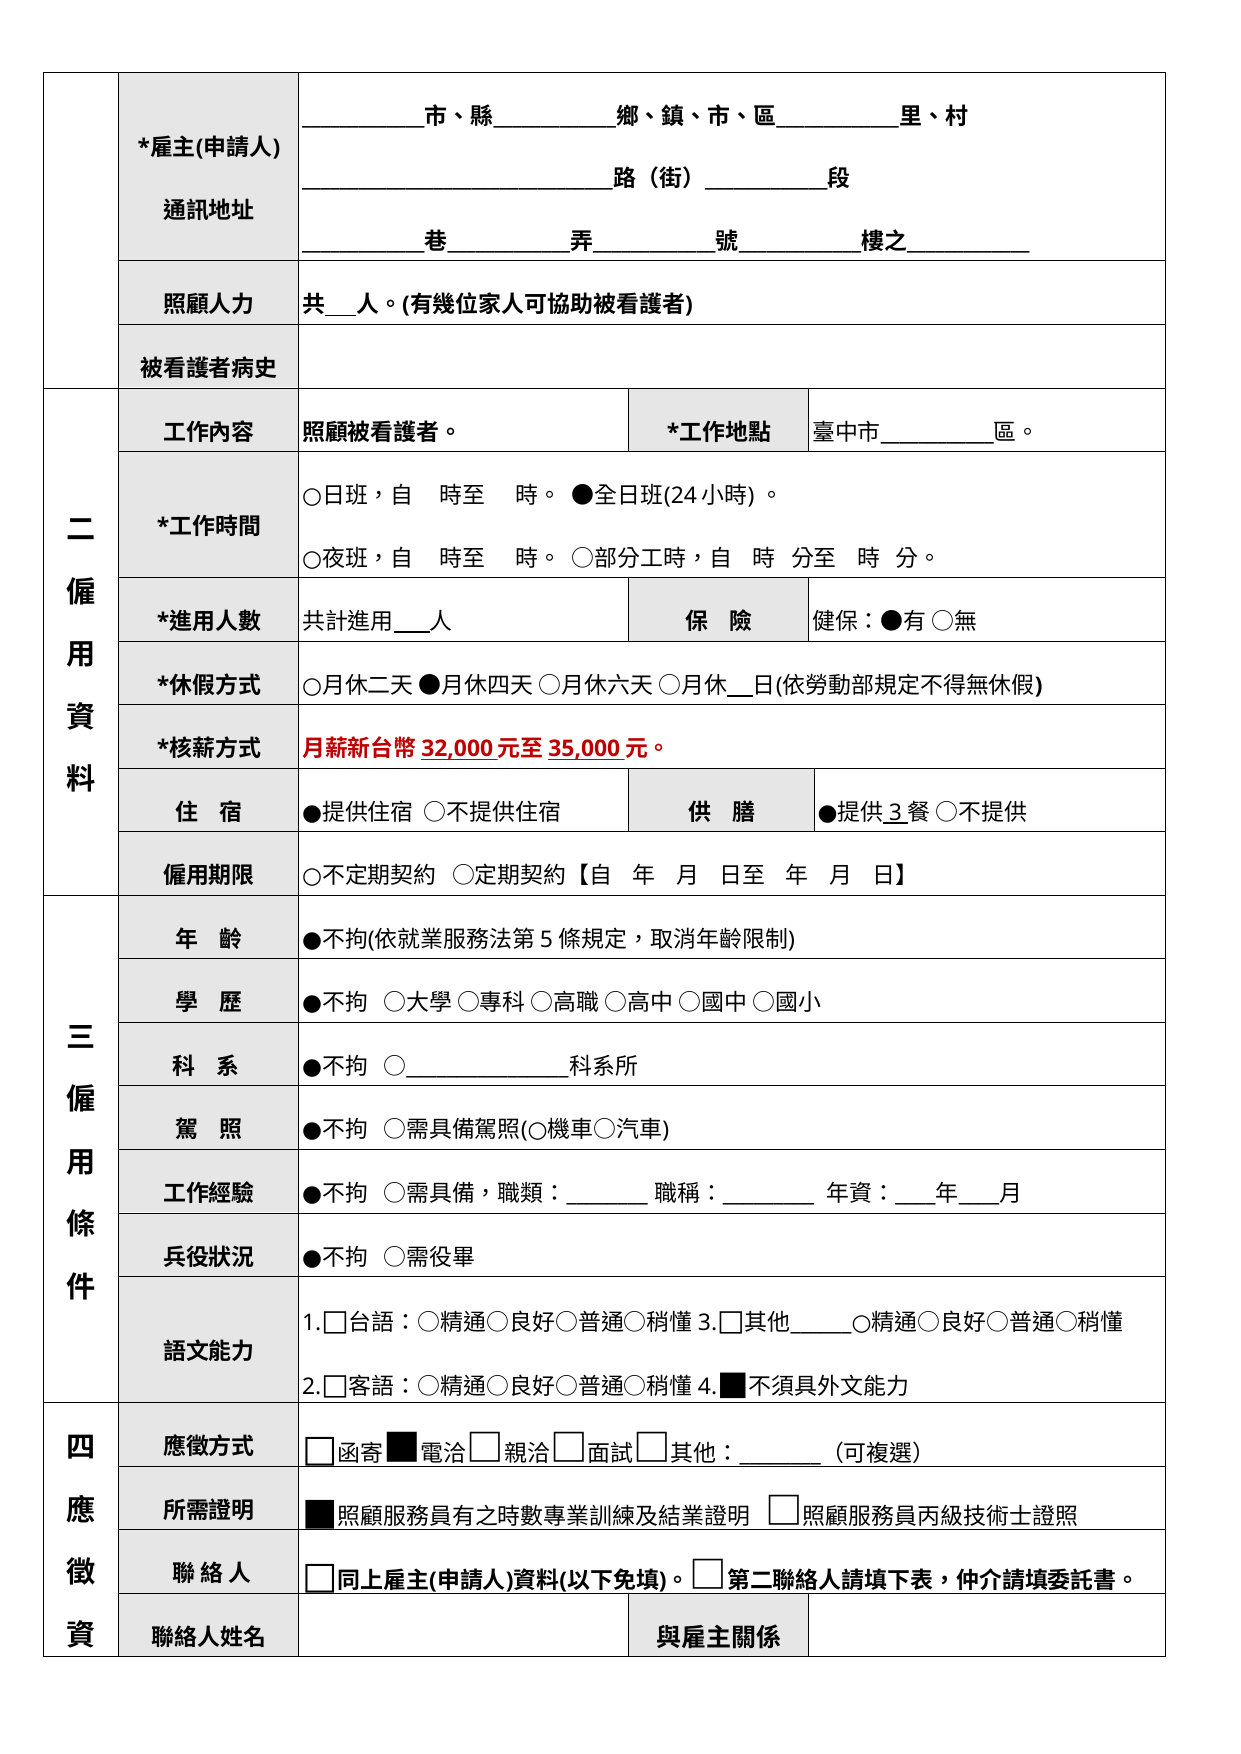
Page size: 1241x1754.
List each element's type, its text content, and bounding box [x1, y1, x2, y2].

table_cell *核薪方式 [119, 705, 298, 768]
table_cell ●提供 3 餐 ○不提供 [815, 769, 1165, 831]
table_cell 駕 照 [119, 1086, 298, 1149]
table_cell 四 應徵資 [44, 1403, 118, 1656]
table_cell 語文能力 [119, 1277, 298, 1402]
table_cell *進用人數 [119, 578, 298, 641]
table_cell [299, 1594, 628, 1656]
table_cell *工作地點 [629, 389, 808, 451]
table_cell ○日班，自 時至 時。 ●全日班(24小時) 。 ○夜班，自 時至 時。 ○部分工時，自 時 分至 時 分。 [299, 452, 1165, 577]
table_cell 供 膳 [629, 769, 814, 831]
table_cell ●不拘 ○大學 ○專科 ○高職 ○高中 ○國中 ○國小 [299, 959, 1165, 1022]
table_cell 二 僱用資料 [44, 389, 118, 895]
table_cell 與雇主關係 [629, 1594, 808, 1656]
table_cell 僱用期限 [119, 832, 298, 895]
table_cell 照顧人力 [119, 261, 298, 324]
table_cell 科 系 [119, 1023, 298, 1085]
table_cell 住 宿 [119, 769, 298, 831]
table_cell 月薪新台幣32,000元至35,000元。 [299, 705, 1165, 768]
table_cell 健保：●有 ○無 [809, 578, 1165, 641]
table_cell 工作經驗 [119, 1150, 298, 1212]
table_cell 兵役狀況 [119, 1214, 298, 1276]
table_cell 被看護者病史 [119, 325, 298, 387]
table_cell [809, 1594, 1165, 1656]
table_cell *雇主(申請人) 通訊地址 [119, 73, 298, 260]
table_cell ●不拘 ○需具備，職類：________ 職稱：_________ 年資：____年____月 [299, 1150, 1165, 1212]
table_cell 臺中市____________區。 [809, 389, 1165, 451]
table_cell 照顧被看護者。 [299, 389, 628, 451]
table_cell 共 人。(有幾位家人可協助被看護者) [299, 261, 1165, 324]
table_cell ●不拘(依就業服務法第5 條規定，取消年齡限制) [299, 896, 1165, 958]
table_cell *工作時間 [119, 452, 298, 577]
table_cell [299, 325, 1165, 387]
table_cell 保 險 [629, 578, 808, 641]
table_cell □同上雇主(申請人)資料(以下免填)。□第二聯絡人請填下表，仲介請填委託書。 [299, 1530, 1165, 1593]
table_cell 應徵方式 [119, 1403, 298, 1466]
table_cell 聯絡人姓名 [119, 1594, 298, 1656]
table_cell 三 僱用條件 [44, 896, 118, 1402]
table_cell 所需證明 [119, 1467, 298, 1529]
table_cell 工作內容 [119, 389, 298, 451]
table_header [44, 73, 118, 387]
table_cell ○月休二天 ●月休四天 ○月休六天 ○月休 日(依勞動部規定不得無休假) [299, 642, 1165, 704]
table_cell ■照顧服務員有之時數專業訓練及結業證明 □照顧服務員丙級技術士證照 [299, 1467, 1165, 1529]
table_cell ●提供住宿 ○不提供住宿 [299, 769, 628, 831]
table_cell 共計進用 人 [299, 578, 628, 641]
table_cell 聯 絡 人 [119, 1530, 298, 1593]
table_cell ●不拘 ○需具備駕照(○機車○汽車) [299, 1086, 1165, 1149]
table_cell *休假方式 [119, 642, 298, 704]
table_cell ○不定期契約 ○定期契約【自 年 月 日至 年 月 日】 [299, 832, 1165, 895]
table_cell _____________市、縣_____________鄉、鎮、市、區_____________里、村 _________________________________路（街）_____________段 _____________巷_____________弄_____________號_____________樓之_____________ [299, 73, 1165, 260]
table_cell 年 齡 [119, 896, 298, 958]
table_cell ●不拘 ○需役畢 [299, 1214, 1165, 1276]
table_cell 學 歷 [119, 959, 298, 1022]
table_cell 1.□台語：○精通○良好○普通○稍懂 3.□其他______○精通○良好○普通○稍懂 2.□客語：○精通○良好○普通○稍懂 4.■不須具外文能力 [299, 1277, 1165, 1402]
table_cell □函寄■電洽□親洽□面試□其他：________（可複選） [299, 1403, 1165, 1466]
table_cell ●不拘 ○________________科系所 [299, 1023, 1165, 1085]
